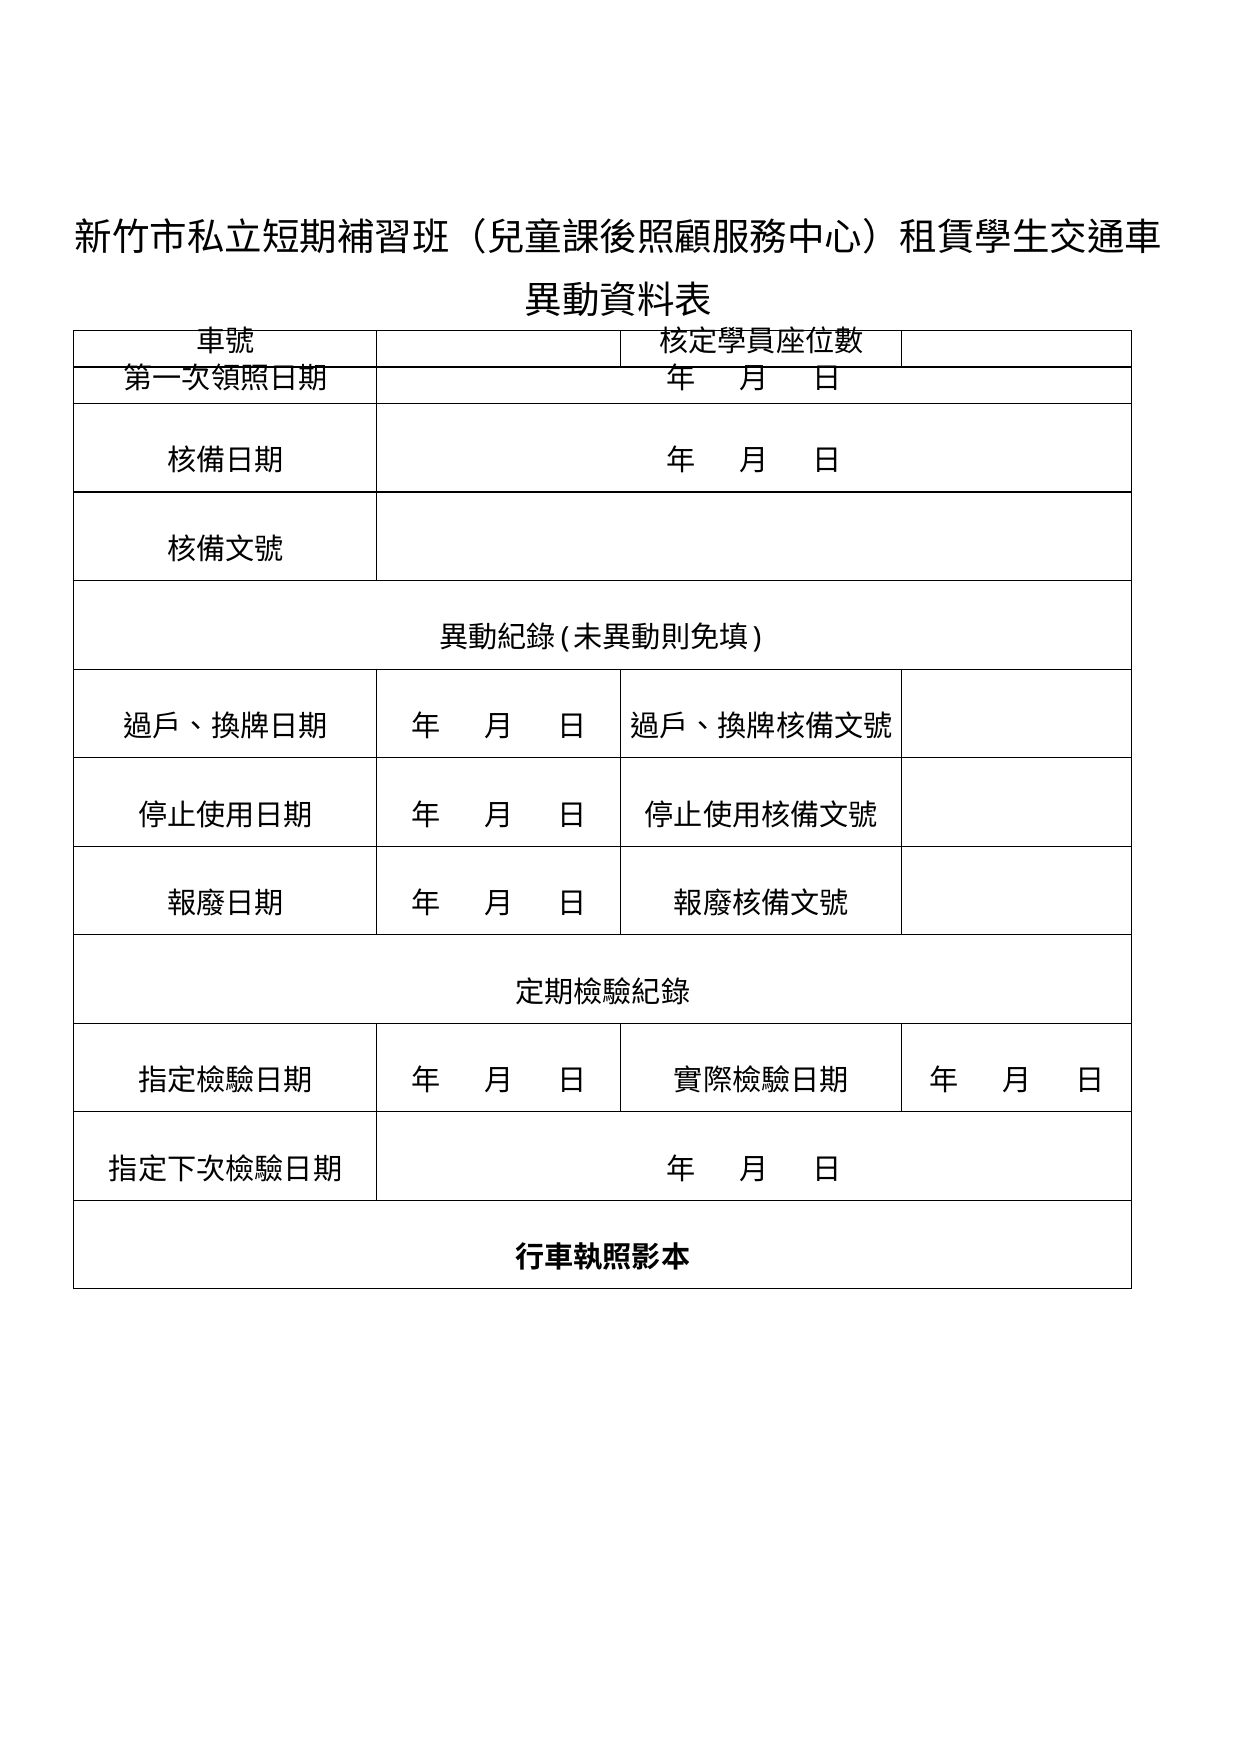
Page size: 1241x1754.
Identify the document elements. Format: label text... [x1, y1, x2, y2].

table_cell 實際檢驗日期 [621, 1024, 901, 1111]
table_cell 過戶、換牌核備文號 [621, 670, 901, 757]
table_header 車號 [74, 331, 376, 366]
table_cell 定期檢驗紀錄 [74, 935, 1131, 1023]
table_header [902, 331, 1131, 366]
table_cell 報廢日期 [74, 847, 376, 934]
table_cell 停止使用核備文號 [621, 758, 901, 846]
table_cell 核備日期 [74, 404, 376, 491]
table_header 核定學員座位數 [621, 331, 901, 366]
table_cell 年 月 日 [377, 758, 620, 846]
table_cell 指定下次檢驗日期 [74, 1112, 376, 1200]
table_cell [377, 493, 1131, 580]
table_cell 指定檢驗日期 [74, 1024, 376, 1111]
table_cell 年 月 日 [902, 1024, 1131, 1111]
table_cell 異動紀錄(未異動則免填) [74, 581, 1131, 668]
table_header [377, 331, 620, 366]
table_cell 停止使用日期 [74, 758, 376, 846]
table_cell 年 月 日 [377, 1024, 620, 1111]
table_cell 年 月 日 [377, 670, 620, 757]
table_cell 第一次領照日期 [74, 368, 376, 403]
table_cell [902, 758, 1131, 846]
table_cell 年 月 日 [377, 847, 620, 934]
table_cell [902, 670, 1131, 757]
table_cell 過戶、換牌日期 [74, 670, 376, 757]
table_cell [902, 847, 1131, 934]
table_cell 核備文號 [74, 493, 376, 580]
table_cell 行車執照影本 [74, 1201, 1131, 1288]
table_cell 報廢核備文號 [621, 847, 901, 934]
table_cell 年 月 日 [377, 1112, 1131, 1200]
table_cell 年 月 日 [377, 404, 1131, 491]
text 新竹市私立短期補習班（兒童課後照顧服務中心）租賃學生交通車異動資料表 [74, 192, 1162, 317]
table_cell 年 月 日 [377, 368, 1131, 403]
